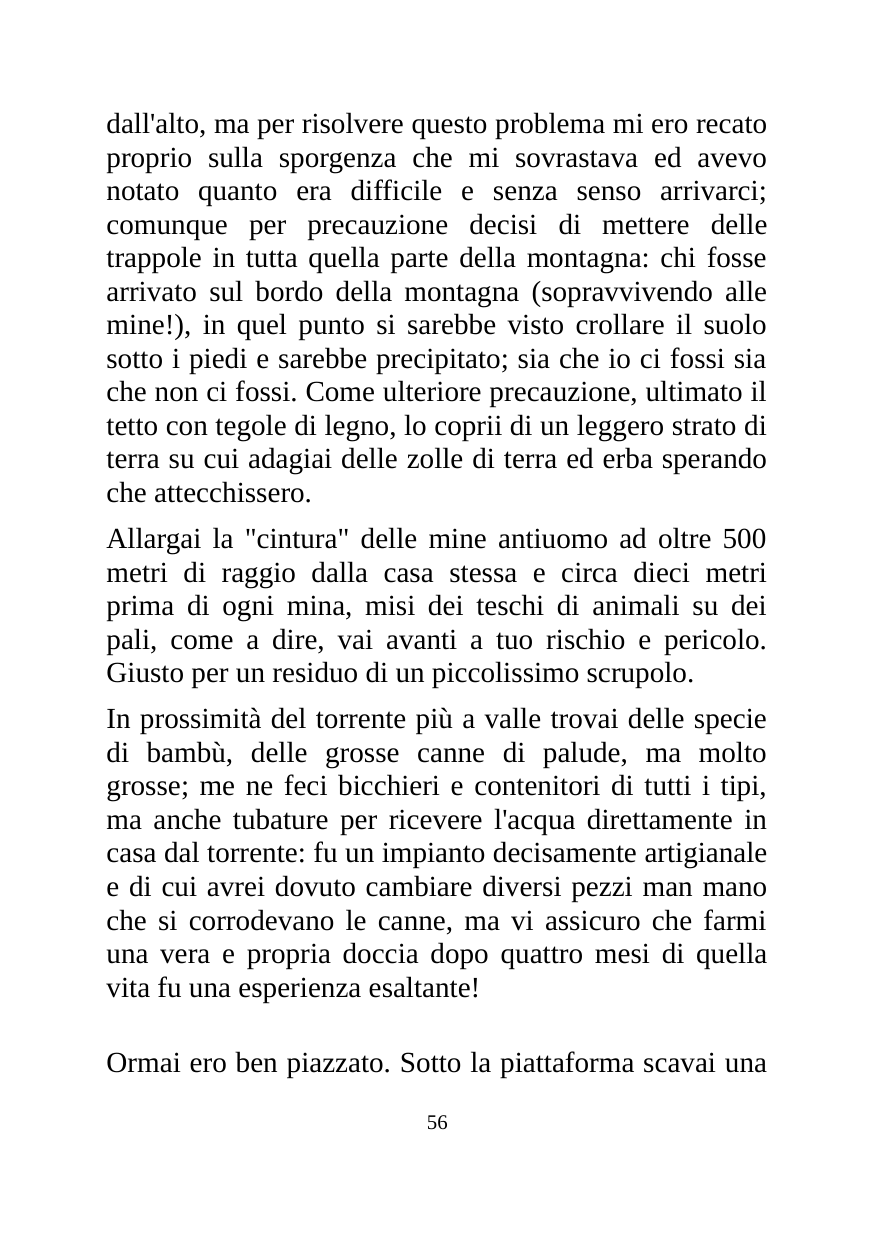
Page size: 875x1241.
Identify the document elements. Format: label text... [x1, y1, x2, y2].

text Ormai ero ben piazzato. Sotto la piattaforma scavai una [106, 1045, 768, 1079]
text Allargai la "cintura" delle mine antiuomo ad oltre 500 metri di raggio dalla casa stessa e circa dieci metri prima di ogni mina, misi dei teschi di animali su dei pali, come a dire, vai avanti a tuo rischio e pericolo. Giusto per un residuo di un piccolissimo scrupolo. [106, 521, 768, 689]
text dall'alto, ma per risolvere questo problema mi ero recato proprio sulla sporgenza che mi sovrastava ed avevo notato quanto era difficile e senza senso arrivarci; comunque per precauzione decisi di mettere delle trappole in tutta quella parte della montagna: chi fosse arrivato sul bordo della montagna (sopravvivendo alle mine!), in quel punto si sarebbe visto crollare il suolo sotto i piedi e sarebbe precipitato; sia che io ci fossi sia che non ci fossi. Come ulteriore precauzione, ultimato il tetto con tegole di legno, lo coprii di un leggero strato di terra su cui adagiai delle zolle di terra ed erba sperando che attecchissero. [106, 106, 768, 509]
text In prossimità del torrente più a valle trovai delle specie di bambù, delle grosse canne di palude, ma molto grosse; me ne feci bicchieri e contenitori di tutti i tipi, ma anche tubature per ricevere l'acqua direttamente in casa dal torrente: fu un impianto decisamente artigianale e di cui avrei dovuto cambiare diversi pezzi man mano che si corrodevano le canne, ma vi assicuro che farmi una vera e propria doccia dopo quattro mesi di quella vita fu una esperienza esaltante! [106, 701, 768, 1003]
